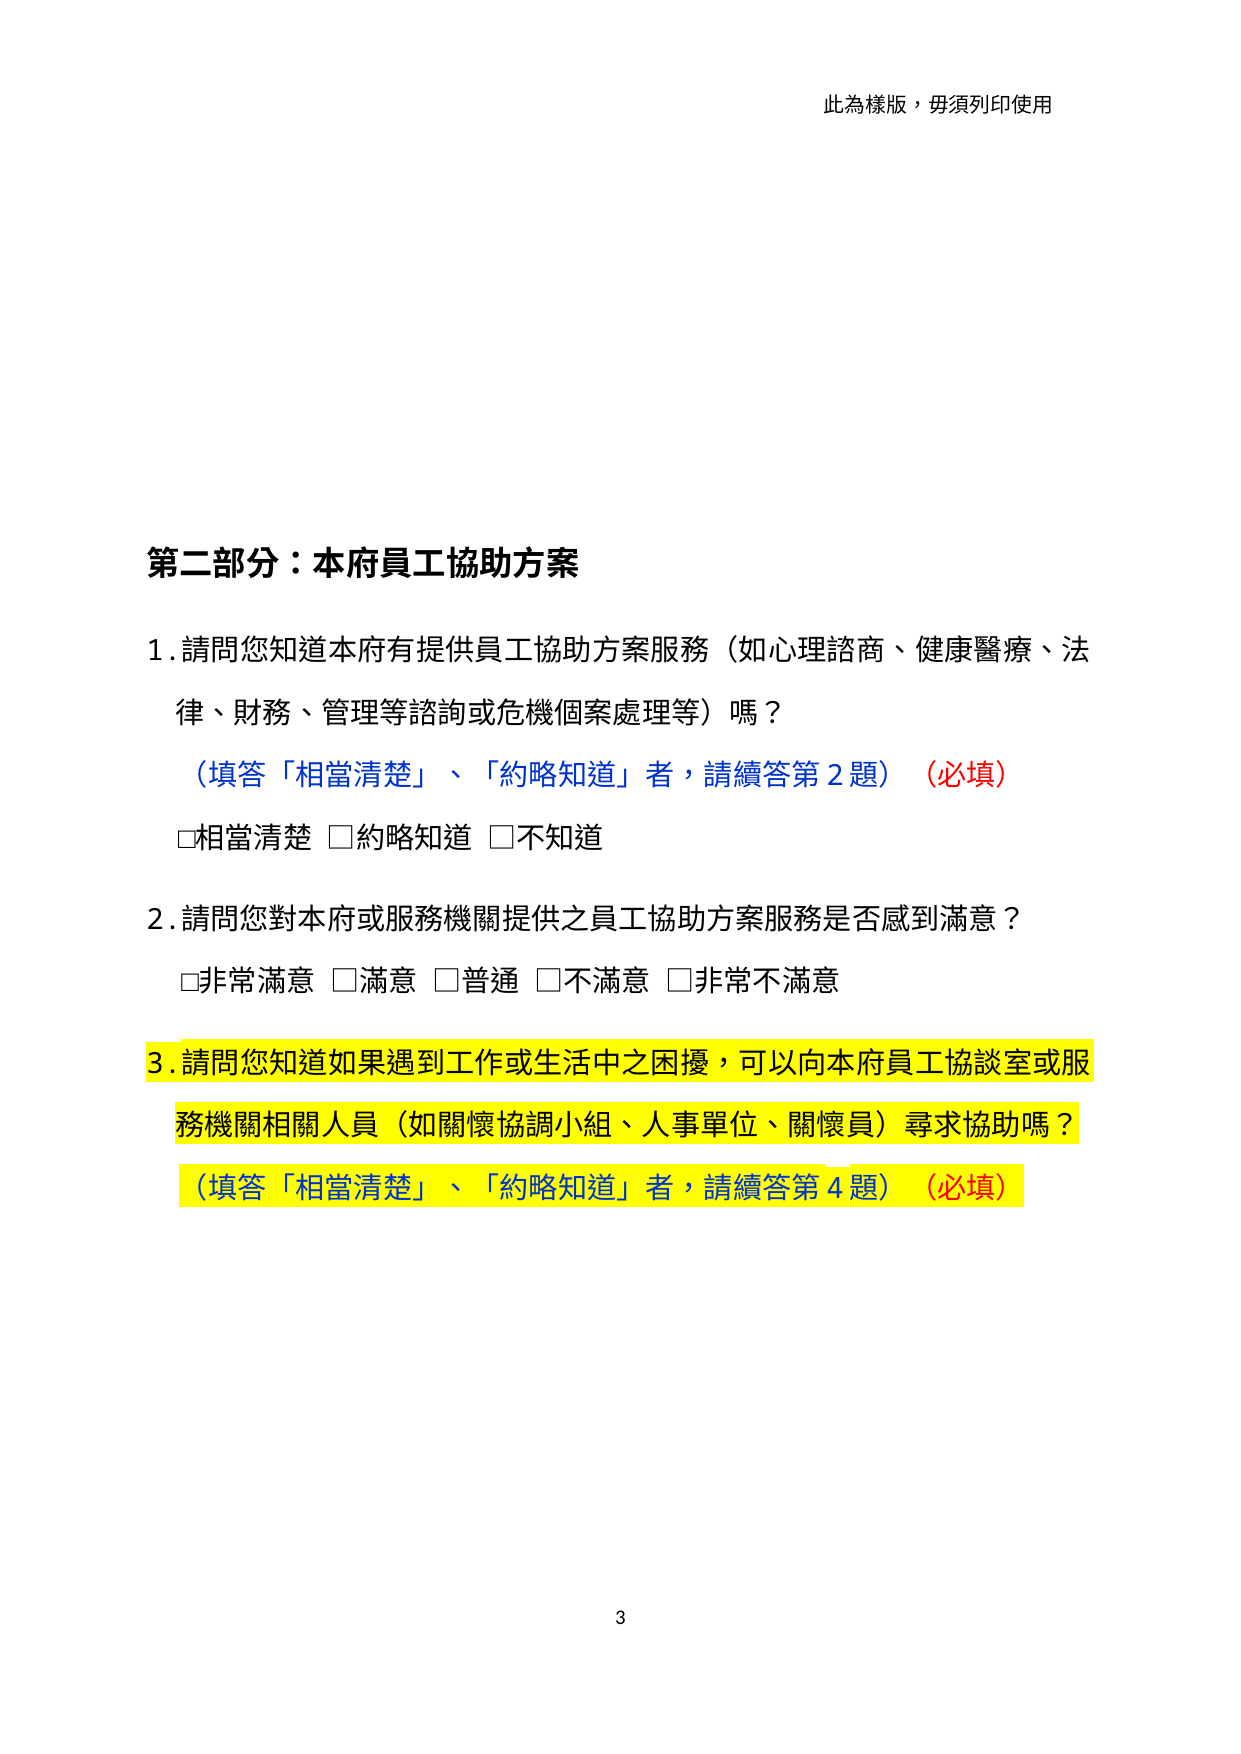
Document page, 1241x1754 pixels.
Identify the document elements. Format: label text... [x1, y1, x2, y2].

table_cell 2.請問您對本府或服務機關提供之員工協助方案服務是否感到滿意？ □非常滿意 □滿意 □普通 □不滿意 □非常不滿意 [135, 856, 1105, 1000]
table_cell 第二部分：本府員工協助方案 [135, 494, 1105, 588]
table_cell 3.請問您知道如果遇到工作或生活中之困擾，可以向本府員工協談室或服務機關相關人員（如關懷協調小組、人事單位、關懷員）尋求協助嗎？ （填答「相當清楚」、「約略知道」者，請續答第4題）（必填） [135, 1000, 1105, 1206]
table_cell 1.請問您知道本府有提供員工協助方案服務（如心理諮商、健康醫療、法律、財務、管理等諮詢或危機個案處理等）嗎？ （填答「相當清楚」、「約略知道」者，請續答第2題）（必填） □相當清楚 □約略知道 □不知道 [135, 588, 1105, 856]
